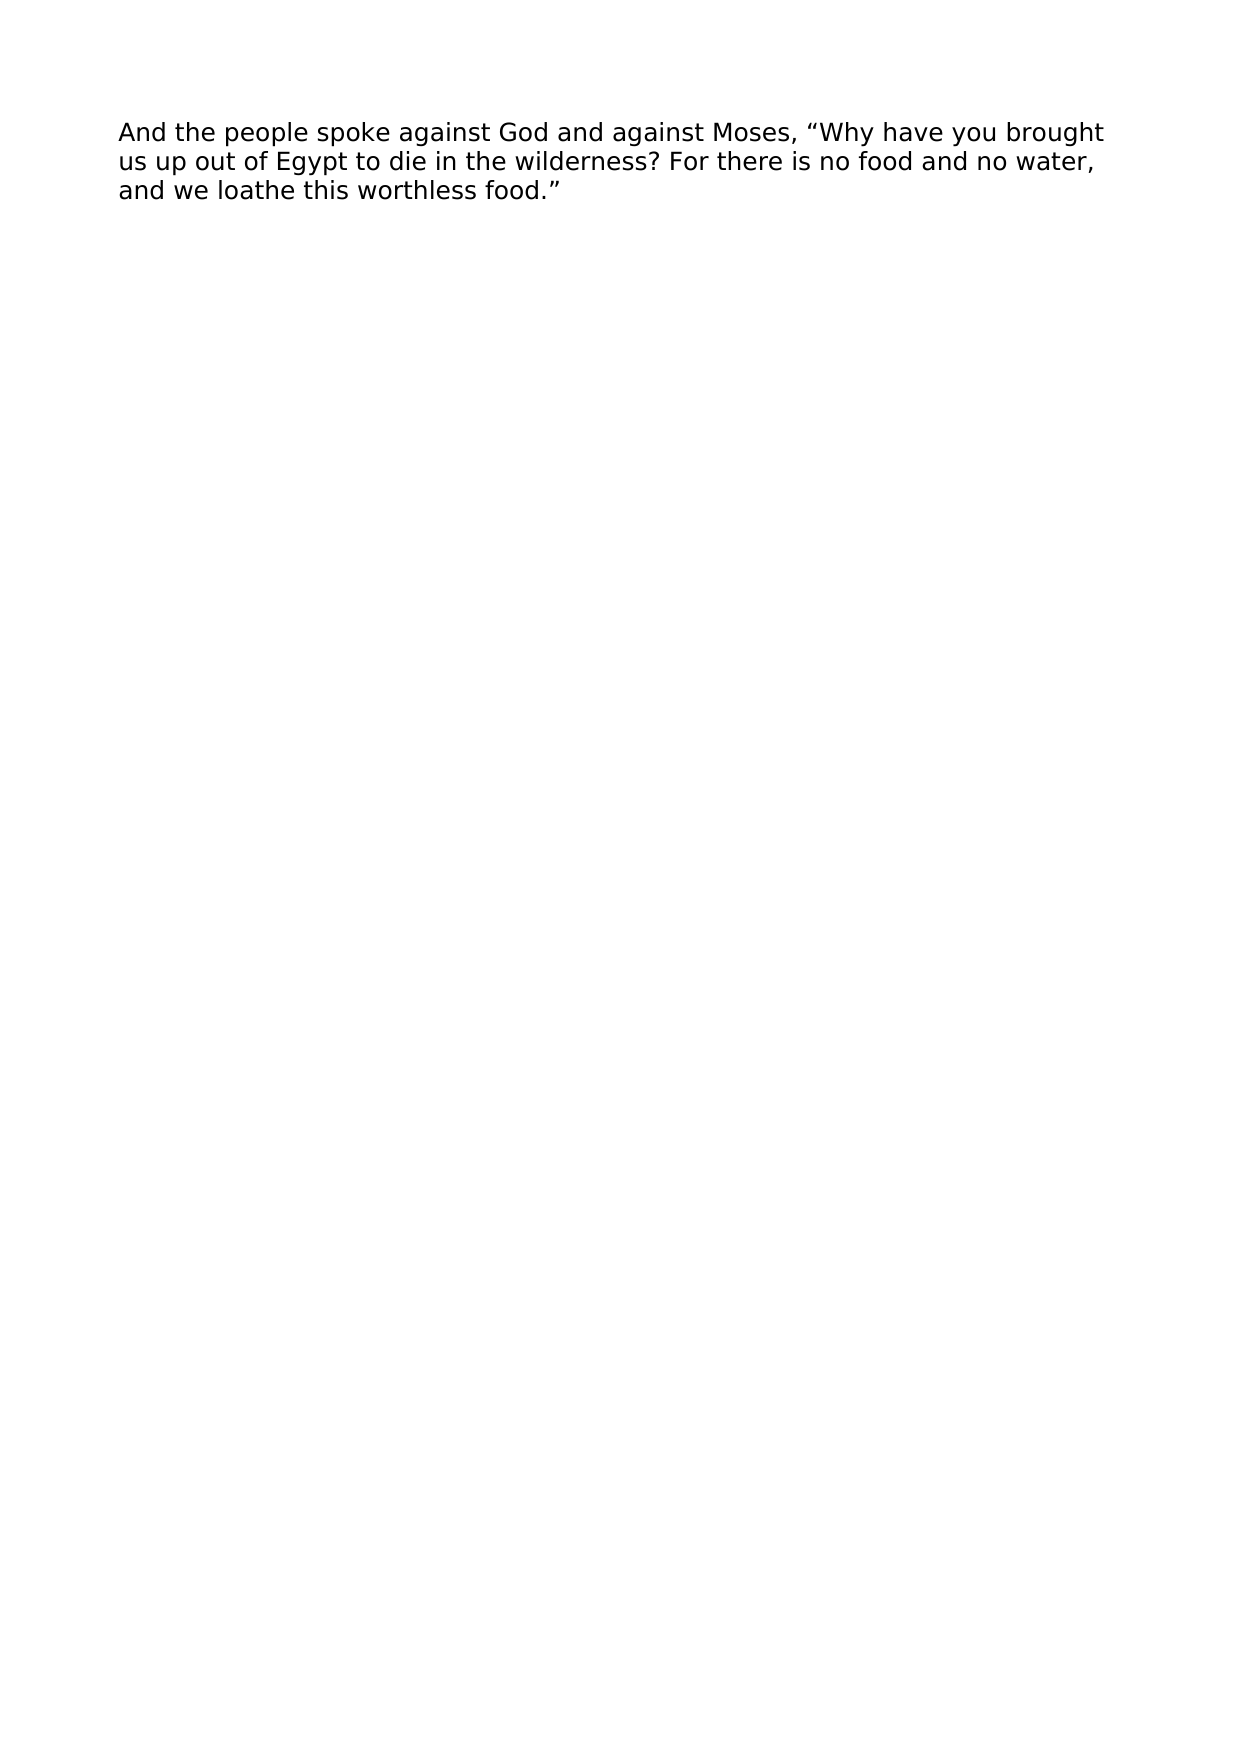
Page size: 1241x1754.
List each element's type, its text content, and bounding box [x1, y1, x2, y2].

text And the people spoke against God and against Moses, “Why have you brought us up out of Egypt to die in the wilderness? For there is no food and no water, and we loathe this worthless food.” [118, 118, 1122, 206]
